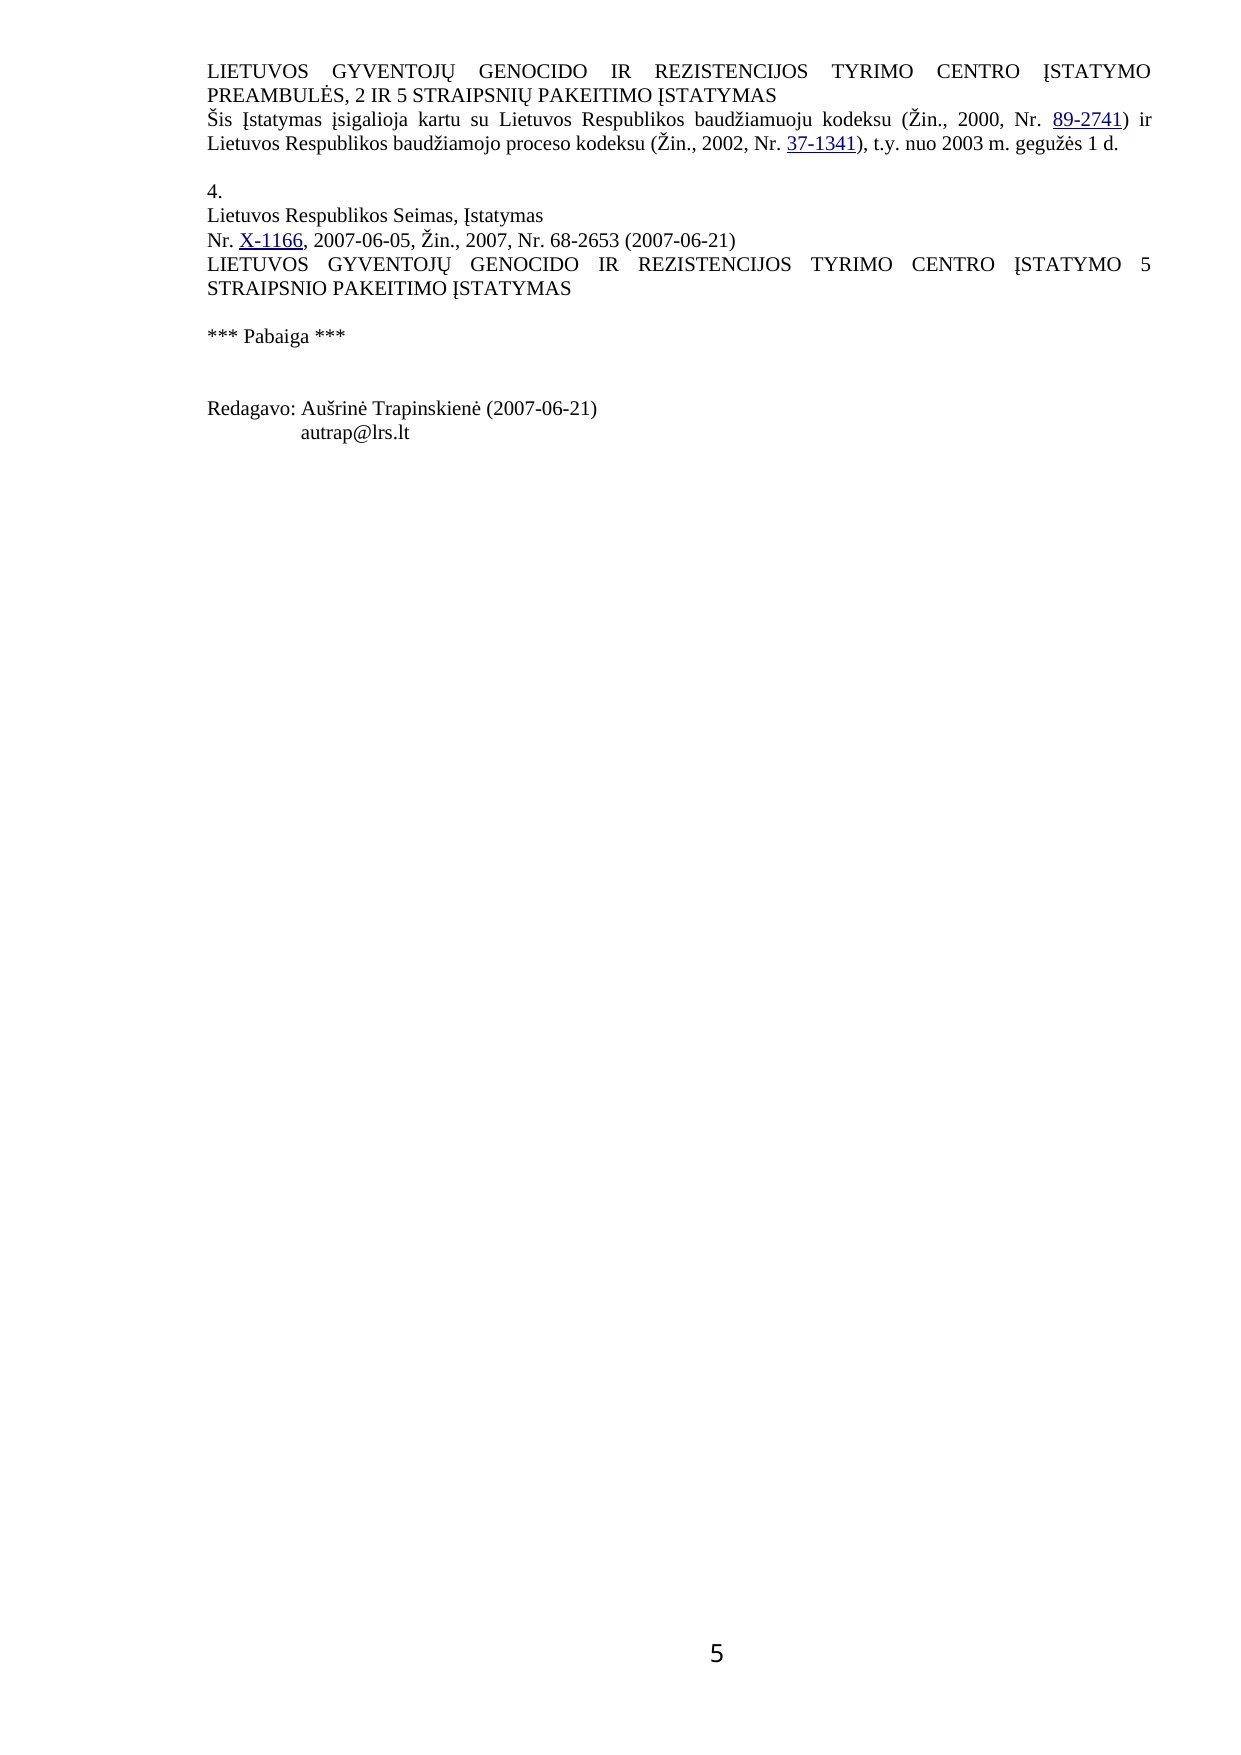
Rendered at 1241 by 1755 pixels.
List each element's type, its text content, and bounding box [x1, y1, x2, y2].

text Redagavo: Aušrinė Trapinskienė (2007-06-21) [207, 396, 1152, 420]
text autrap@lrs.lt [207, 420, 1152, 444]
text LIETUVOS GYVENTOJŲ GENOCIDO IR REZISTENCIJOS TYRIMO CENTRO ĮSTATYMO 5 STRAIPSNIO PAKEITIMO ĮSTATYMAS [207, 252, 1152, 300]
text LIETUVOS GYVENTOJŲ GENOCIDO IR REZISTENCIJOS TYRIMO CENTRO ĮSTATYMO PREAMBULĖS, 2 IR 5 STRAIPSNIŲ PAKEITIMO ĮSTATYMAS [207, 59, 1152, 107]
text Nr. X-1166, 2007-06-05, Žin., 2007, Nr. 68-2653 (2007-06-21) [207, 227, 1152, 252]
text Lietuvos Respublikos Seimas, Įstatymas [207, 203, 1152, 227]
text 4. [207, 179, 1152, 203]
text *** Pabaiga *** [207, 324, 1152, 348]
text Šis Įstatymas įsigalioja kartu su Lietuvos Respublikos baudžiamuoju kodeksu (Žin., 2000, Nr. 89-2741) ir Lietuvos Respublikos baudžiamojo proceso kodeksu (Žin., 2002, Nr. 37-1341), t.y. nuo 2003 m. gegužės 1 d. [207, 107, 1152, 155]
